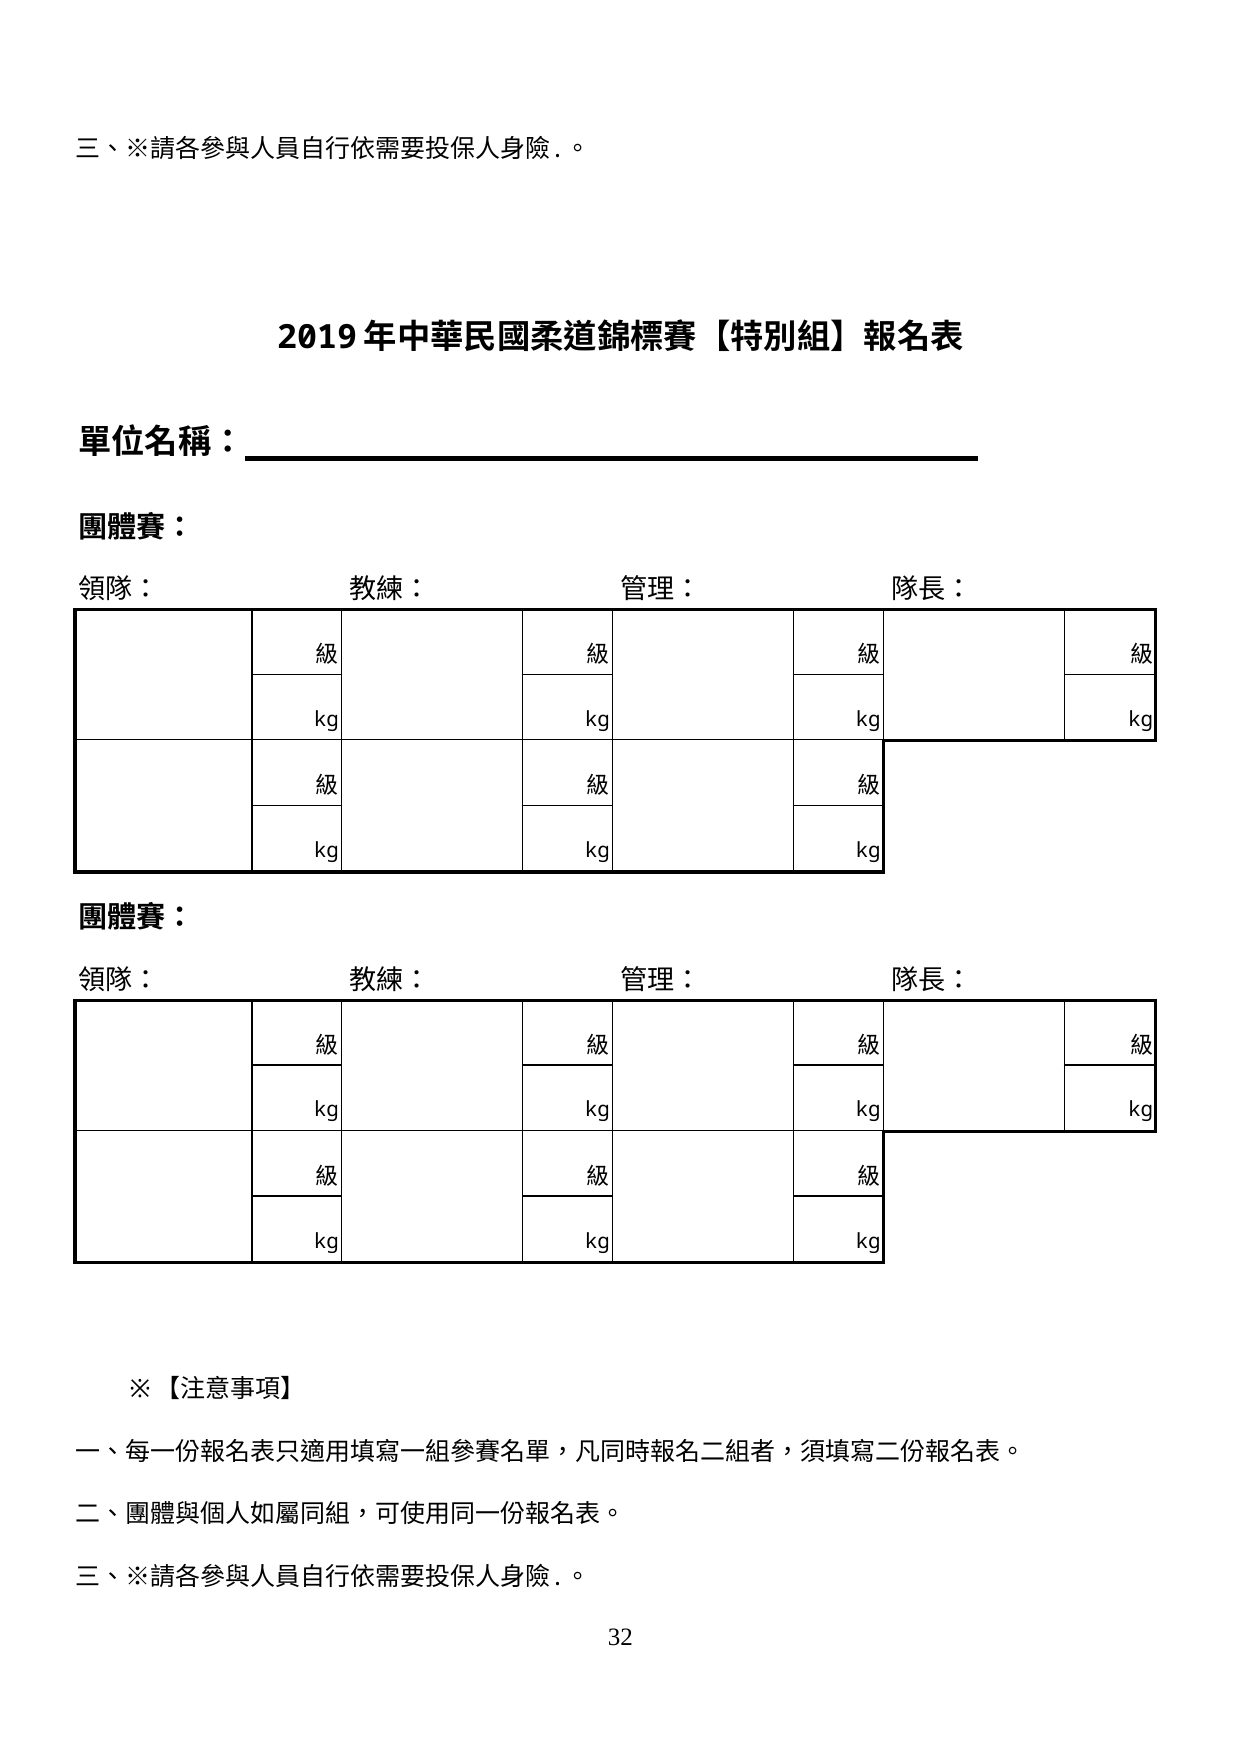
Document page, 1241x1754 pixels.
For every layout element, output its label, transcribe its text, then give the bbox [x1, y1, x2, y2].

table_cell 團體賽： [75, 870, 1156, 936]
table_cell [342, 1131, 522, 1261]
table_cell [613, 1131, 793, 1261]
table_cell [884, 1002, 1064, 1130]
table_cell 管理： [617, 936, 888, 998]
table_cell kg [794, 1066, 883, 1130]
text 三、※請各參與人員自行依需要投保人身險.。 [75, 105, 1165, 168]
table_cell [613, 611, 793, 739]
table_cell 管理： [617, 545, 888, 608]
table_cell 級 [523, 611, 612, 673]
table_cell 級 [794, 1131, 882, 1195]
table_cell 級 [1065, 611, 1154, 673]
table_cell [885, 742, 1156, 870]
table_cell [884, 611, 1064, 739]
table_cell kg [253, 675, 341, 739]
table_cell 隊長： [888, 545, 1156, 608]
table_cell 級 [1065, 1002, 1154, 1064]
table_cell kg [253, 806, 341, 870]
table_cell [77, 1131, 251, 1261]
table_cell 領隊： [75, 936, 346, 998]
table_cell 級 [253, 611, 341, 673]
table_cell [885, 1133, 1156, 1261]
table_cell [342, 611, 522, 739]
text 一、每一份報名表只適用填寫一組參賽名單，凡同時報名二組者，須填寫二份報名表。 [75, 1408, 1165, 1470]
text 三、※請各參與人員自行依需要投保人身險.。 [75, 1533, 1165, 1595]
table_cell kg [794, 675, 883, 739]
text 二、團體與個人如屬同組，可使用同一份報名表。 [75, 1470, 1165, 1533]
table_cell [75, 1261, 1156, 1327]
table_cell kg [1065, 675, 1154, 739]
table_cell kg [1065, 1066, 1154, 1130]
table_cell [613, 1002, 793, 1130]
table_cell 隊長： [888, 936, 1156, 998]
table_cell kg [523, 1197, 612, 1261]
table_cell kg [523, 806, 612, 870]
table_cell [77, 611, 251, 739]
table_cell 級 [794, 611, 883, 673]
table_cell [77, 1002, 251, 1130]
table_header 單位名稱： [75, 374, 1156, 483]
table_cell [77, 740, 251, 870]
table_cell 級 [794, 1002, 883, 1064]
table_cell kg [523, 1066, 612, 1130]
table_cell 級 [253, 1131, 341, 1195]
table_cell kg [523, 675, 612, 739]
table_cell kg [253, 1066, 341, 1130]
table_cell 領隊： [75, 545, 346, 608]
table_cell kg [794, 1197, 882, 1261]
table_cell [342, 1002, 522, 1130]
table_cell 級 [523, 1131, 612, 1195]
table_cell 團體賽： [75, 483, 1156, 545]
table_cell 教練： [346, 936, 617, 998]
table_cell [613, 740, 793, 870]
table_cell [342, 740, 522, 870]
table_cell 級 [794, 740, 882, 805]
text 2019年中華民國柔道錦標賽【特別組】報名表 [75, 293, 1165, 355]
table_cell 級 [253, 740, 341, 805]
table_cell 級 [523, 740, 612, 805]
table_cell 級 [523, 1002, 612, 1064]
table_cell kg [253, 1197, 341, 1261]
table_cell kg [794, 806, 882, 870]
table_cell 級 [253, 1002, 341, 1064]
text ※【注意事項】 [125, 1345, 1165, 1408]
table_cell 教練： [346, 545, 617, 608]
